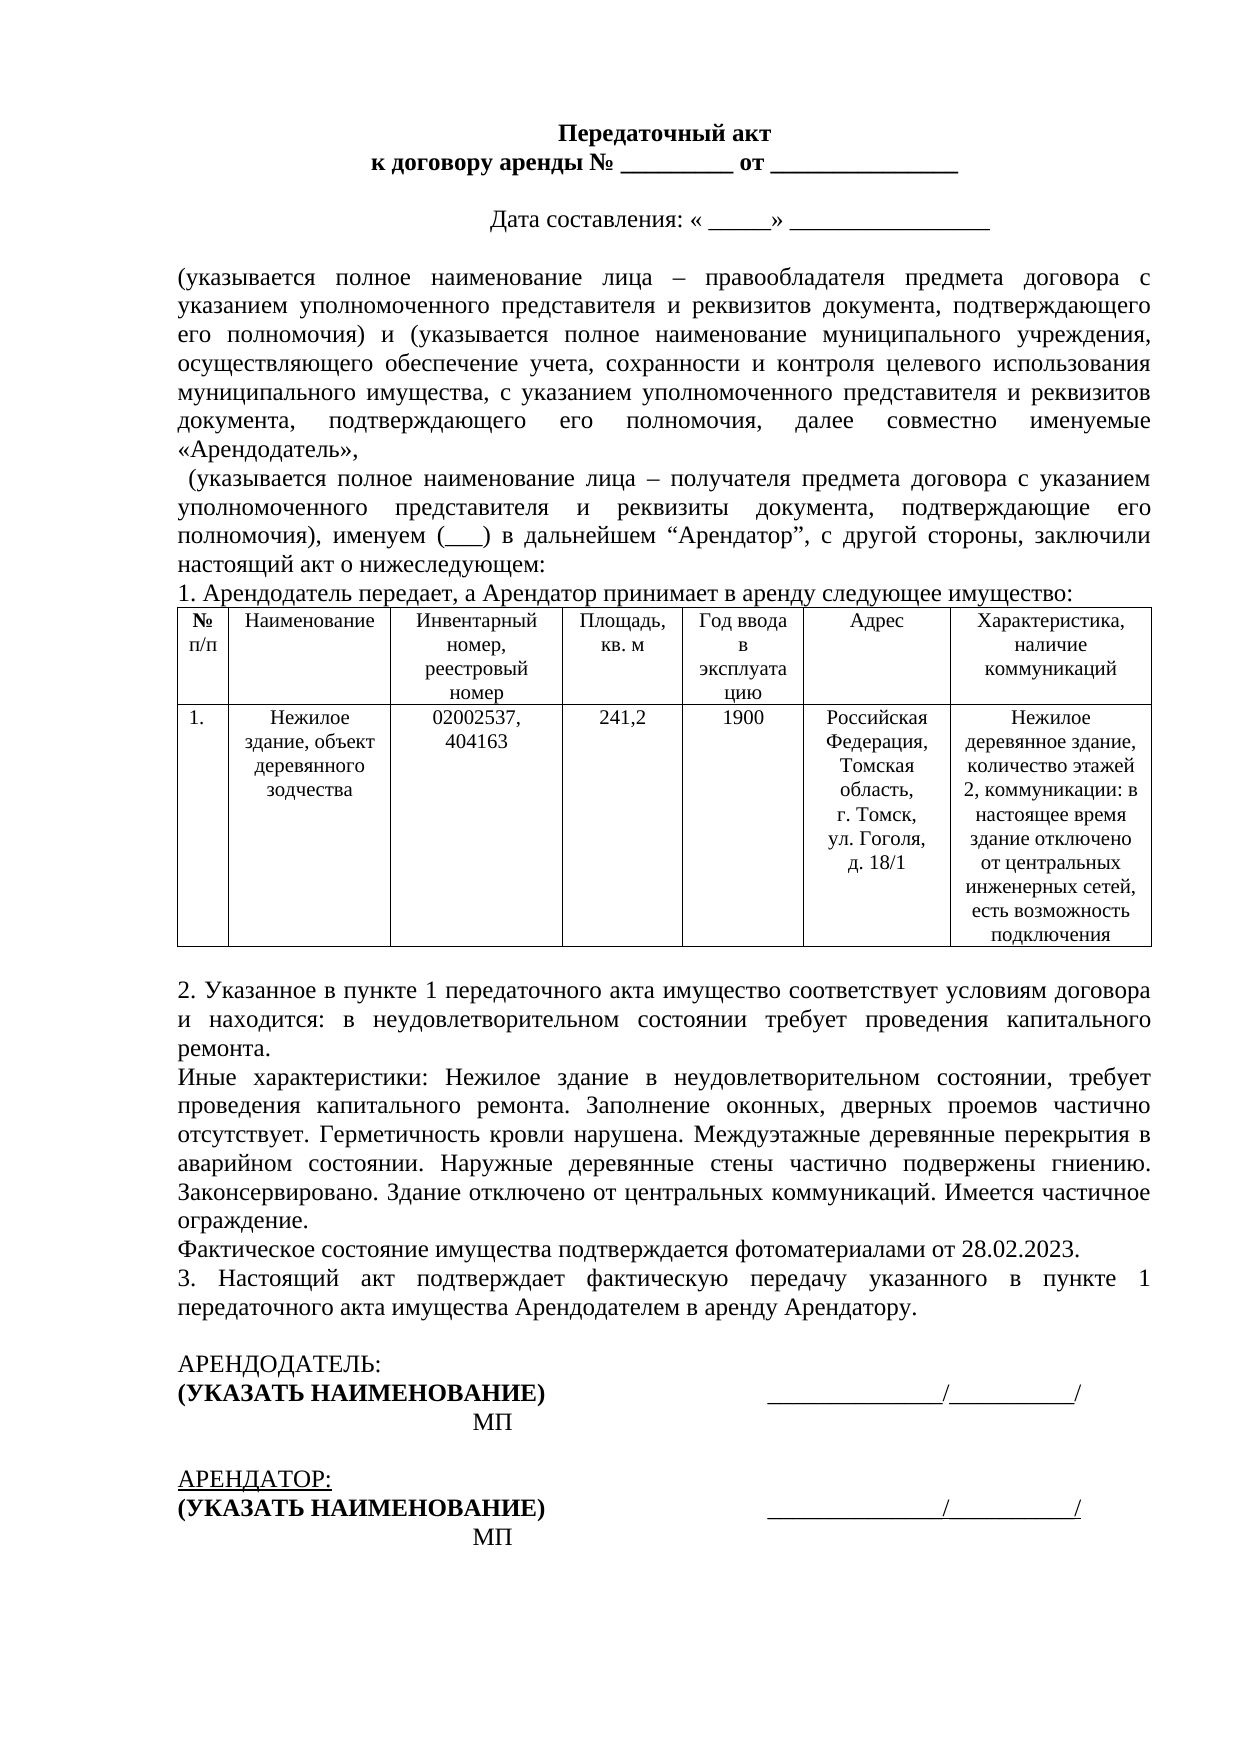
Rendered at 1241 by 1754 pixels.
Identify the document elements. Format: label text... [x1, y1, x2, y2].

text 3. Настоящий акт подтверждает фактическую передачу указанного в пункте 1 передаточного акта имущества Арендодателем в аренду Арендатору. [177, 1263, 1152, 1321]
text МП [177, 1522, 1152, 1551]
table_header № п/п [178, 608, 228, 704]
table_cell 02002537, 404163 [391, 705, 562, 946]
table_header Характеристика, наличие коммуникаций [951, 608, 1151, 704]
text 2. Указанное в пункте 1 передаточного акта имущество соответствует условиям договора и находится: в неудовлетворительном состоянии требует проведения капитального ремонта. [177, 976, 1152, 1062]
text (указывается полное наименование лица – получателя предмета договора с указанием уполномоченного представителя и реквизиты документа, подтверждающие его полномочия), именуем (___) в дальнейшем “Арендатор”, с другой стороны, заключили настоящий акт о нижеследующем: [177, 463, 1152, 578]
text (указывается полное наименование лица – правообладателя предмета договора с указанием уполномоченного представителя и реквизитов документа, подтверждающего его полномочия) и (указывается полное наименование муниципального учреждения, осуществляющего обеспечение учета, сохранности и контроля целевого использования муниципального имущества, с указанием уполномоченного представителя и реквизитов документа, подтверждающего его полномочия, далее совместно именуемые «Арендодатель», [177, 262, 1152, 463]
text к договору аренды № _________ от _______________ [177, 147, 1152, 176]
table_cell 241,2 [563, 705, 682, 946]
table_cell Нежилое здание, объект деревянного зодчества [229, 705, 390, 946]
text (УКАЗАТЬ НАИМЕНОВАНИЕ) ______________/__________/ [177, 1378, 1152, 1407]
text 1. Арендодатель передает, а Арендатор принимает в аренду следующее имущество: [177, 578, 1152, 607]
table_cell 1900 [683, 705, 803, 946]
table_header Инвентарный номер, реестровый номер [391, 608, 562, 704]
table_cell 1. [178, 705, 228, 946]
table_cell Российская Федерация, Томская область, г. Томск, ул. Гоголя, д. 18/1 [804, 705, 950, 946]
text Дата составления: « _____» ________________ [177, 204, 1152, 233]
text АРЕНДОДАТЕЛЬ: [177, 1349, 1152, 1378]
table_header Адрес [804, 608, 950, 704]
text АРЕНДАТОР: [177, 1464, 1152, 1493]
text МП [177, 1407, 1152, 1436]
text Передаточный акт [177, 118, 1152, 147]
table_header Год ввода в эксплуатацию [683, 608, 803, 704]
table_cell Нежилое деревянное здание, количество этажей 2, коммуникации: в настоящее время здание отключено от центральных инженерных сетей, есть возможность подключения [951, 705, 1151, 946]
table_header Наименование [229, 608, 390, 704]
text (УКАЗАТЬ НАИМЕНОВАНИЕ) ______________/__________/ [177, 1493, 1152, 1522]
text Иные характеристики: Нежилое здание в неудовлетворительном состоянии, требует проведения капитального ремонта. Заполнение оконных, дверных проемов частично отсутствует. Герметичность кровли нарушена. Междуэтажные деревянные перекрытия в аварийном состоянии. Наружные деревянные стены частично подвержены гниению. Законсервировано. Здание отключено от центральных коммуникаций. Имеется частичное ограждение. [177, 1062, 1152, 1234]
table_header Площадь, кв. м [563, 608, 682, 704]
text Фактическое состояние имущества подтверждается фотоматериалами от 28.02.2023. [177, 1234, 1152, 1263]
